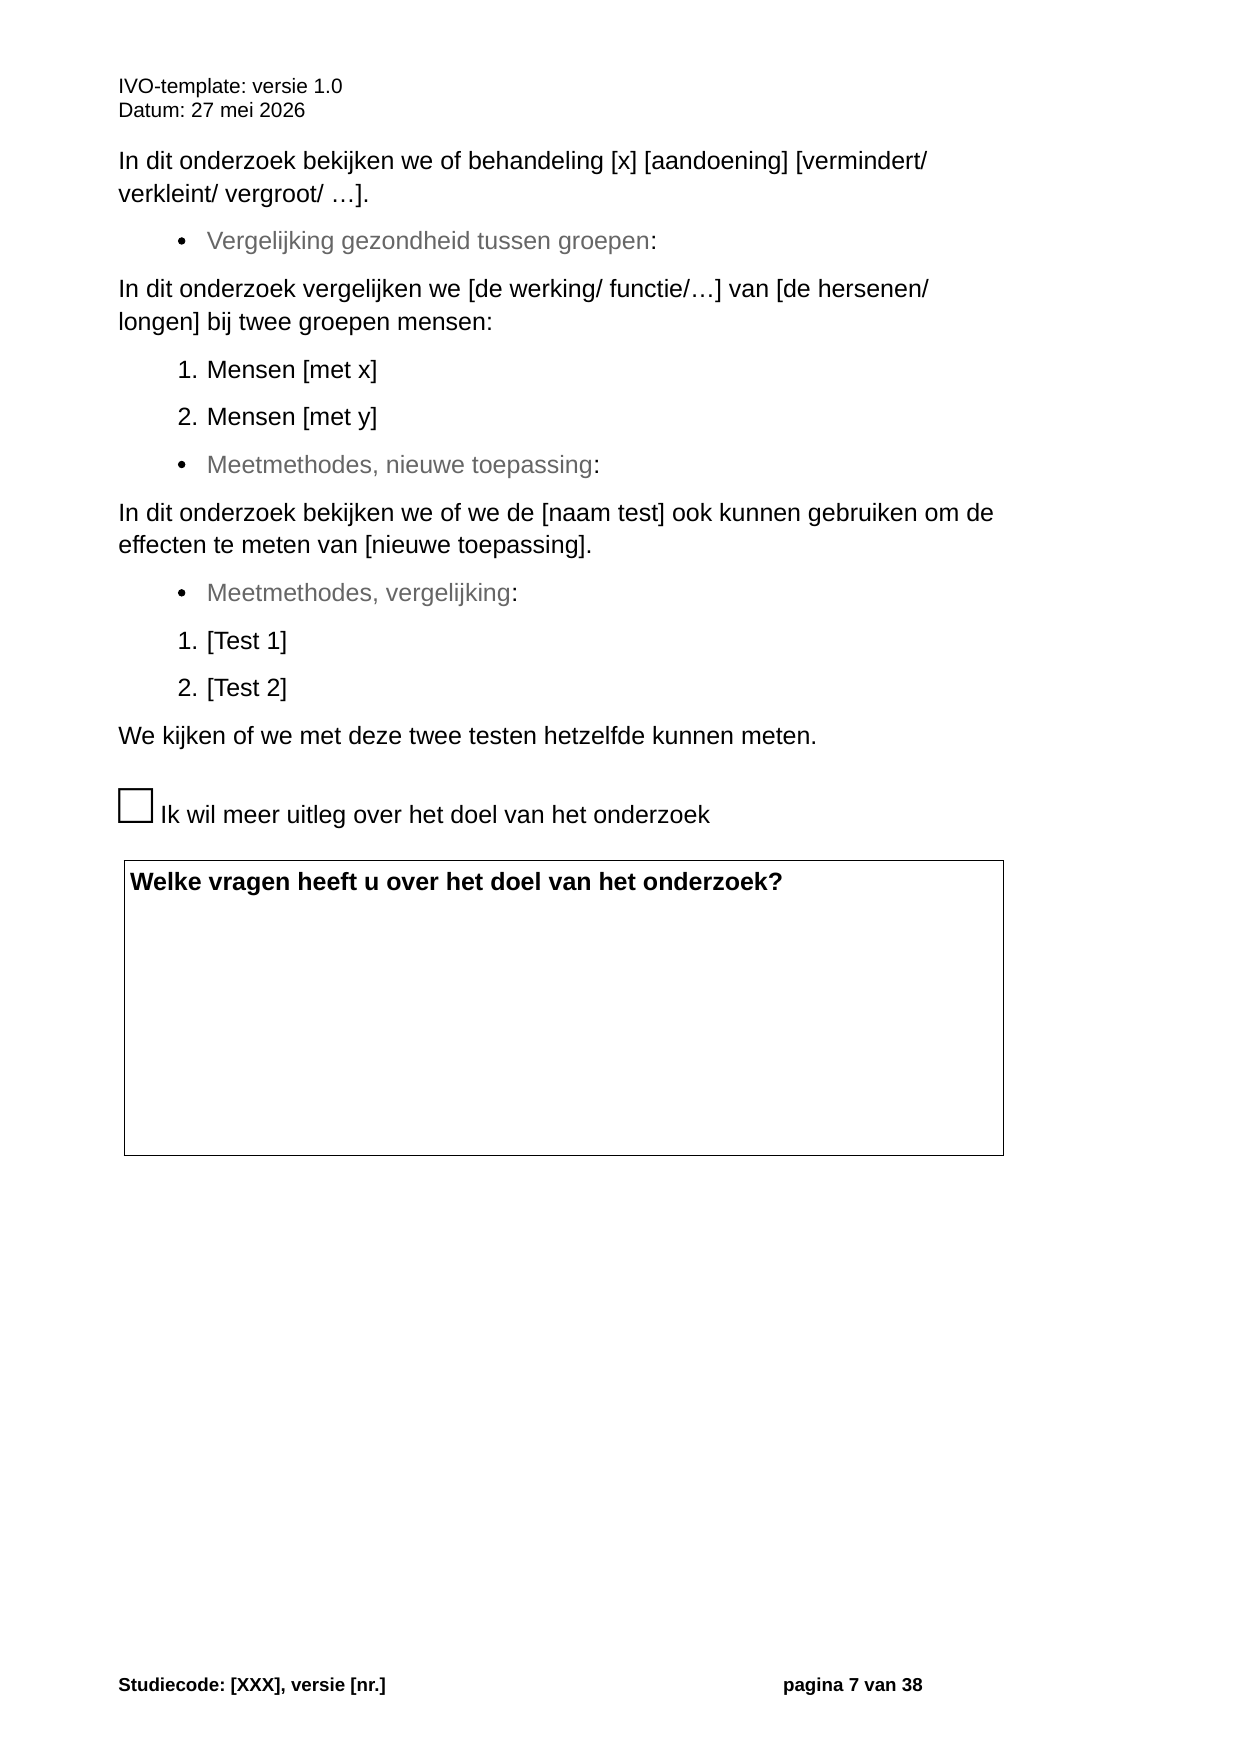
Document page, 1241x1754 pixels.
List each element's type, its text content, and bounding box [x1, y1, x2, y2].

text In dit onderzoek bekijken we of we de [naam test] ook kunnen gebruiken om de effecten te meten van [nieuwe toepassing]. [118, 497, 1004, 559]
list [Test 1] [177, 626, 1004, 654]
text In dit onderzoek bekijken we of behandeling [x] [aandoening] [vermindert/ verkleint/ vergroot/ …]. [118, 146, 1004, 207]
table_header Welke vragen heeft u over het doel van het onderzoek? [125, 861, 1003, 1155]
text We kijken of we met deze twee testen hetzelfde kunnen meten. [118, 721, 1004, 750]
text □ Ik wil meer uitleg over het doel van het onderzoek [118, 769, 1004, 836]
list Meetmethodes, vergelijking: [177, 578, 1004, 607]
list Mensen [met x] [177, 354, 1004, 383]
list Mensen [met y] [177, 402, 1004, 431]
list [Test 2] [177, 673, 1004, 702]
list Vergelijking gezondheid tussen groepen: [177, 226, 1004, 255]
text In dit onderzoek vergelijken we [de werking/ functie/…] van [de hersenen/ longen] bij twee groepen mensen: [118, 274, 1004, 336]
list Meetmethodes, nieuwe toepassing: [177, 450, 1004, 479]
